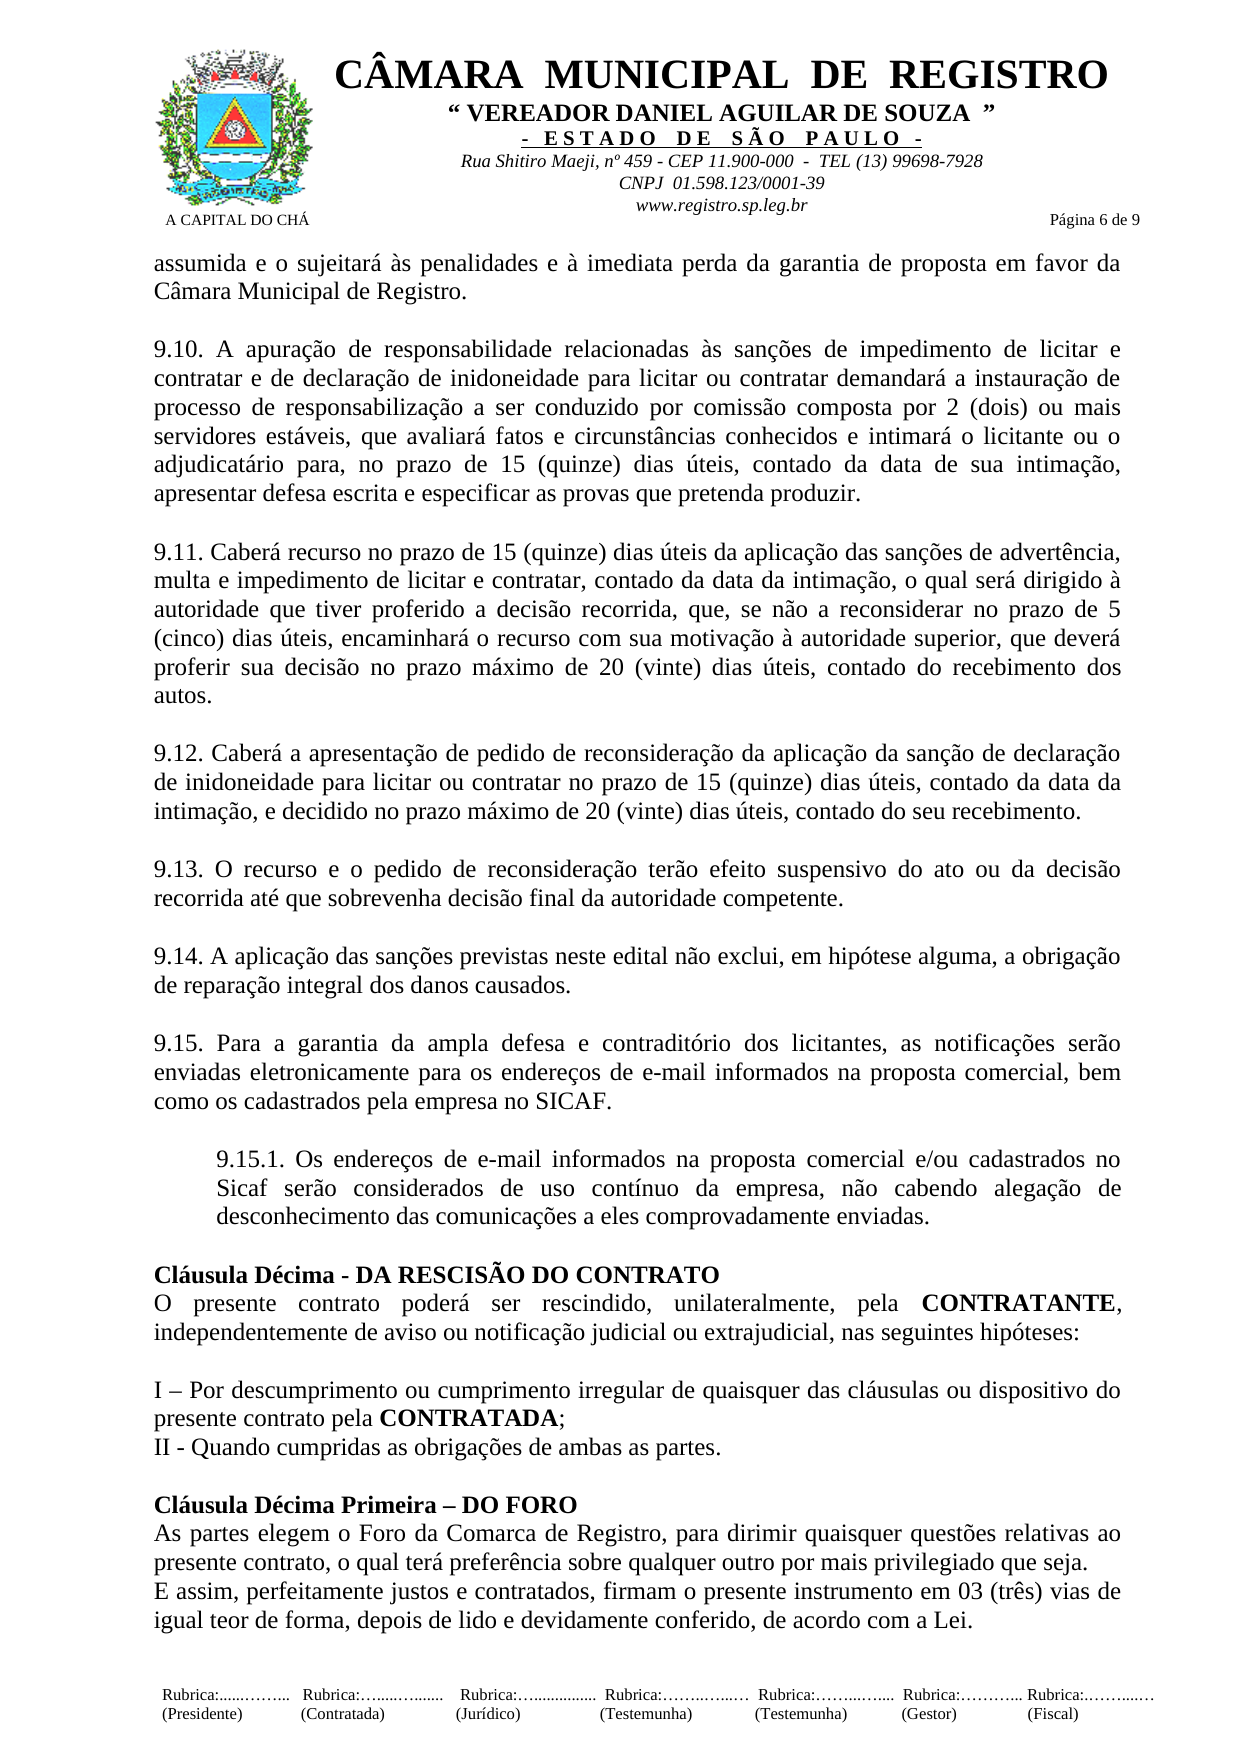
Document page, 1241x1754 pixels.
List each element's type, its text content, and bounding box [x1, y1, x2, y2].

list Cláusula Décima - DA RESCISÃO DO CONTRATO [153, 1260, 1122, 1288]
text O presente contrato poderá ser rescindido, unilateralmente, pela CONTRATANTE, independentemente de aviso ou notificação judicial ou extrajudicial, nas seguintes hipóteses: [153, 1288, 1122, 1346]
text As partes elegem o Foro da Comarca de Registro, para dirimir quaisquer questões relativas ao presente contrato, o qual terá preferência sobre qualquer outro por mais privilegiado que seja. [153, 1518, 1122, 1576]
text 9.14. A aplicação das sanções previstas neste edital não exclui, em hipótese alguma, a obrigação de reparação integral dos danos causados. [153, 941, 1122, 999]
text 9.13. O recurso e o pedido de reconsideração terão efeito suspensivo do ato ou da decisão recorrida até que sobrevenha decisão final da autoridade competente. [153, 854, 1122, 912]
text E assim, perfeitamente justos e contratados, firmam o presente instrumento em 03 (três) vias de igual teor de forma, depois de lido e devidamente conferido, de acordo com a Lei. [153, 1576, 1122, 1633]
text II - Quando cumpridas as obrigações de ambas as partes. [153, 1432, 1122, 1461]
text I – Por descumprimento ou cumprimento irregular de quaisquer das cláusulas ou dispositivo do presente contrato pela CONTRATADA; [153, 1375, 1122, 1432]
text Cláusula Décima Primeira – DO FORO [153, 1490, 1122, 1518]
text 9.11. Caberá recurso no prazo de 15 (quinze) dias úteis da aplicação das sanções de advertência, multa e impedimento de licitar e contratar, contado da data da intimação, o qual será dirigido à autoridade que tiver proferido a decisão recorrida, que, se não a reconsiderar no prazo de 5 (cinco) dias úteis, encaminhará o recurso com sua motivação à autoridade superior, que deverá proferir sua decisão no prazo máximo de 20 (vinte) dias úteis, contado do recebimento dos autos. [153, 537, 1122, 709]
text assumida e o sujeitará às penalidades e à imediata perda da garantia de proposta em favor da Câmara Municipal de Registro. [153, 248, 1122, 305]
text 9.15.1. Os endereços de e-mail informados na proposta comercial e/ou cadastrados no Sicaf serão considerados de uso contínuo da empresa, não cabendo alegação de desconhecimento das comunicações a eles comprovadamente enviadas. [216, 1144, 1122, 1230]
text 9.10. A apuração de responsabilidade relacionadas às sanções de impedimento de licitar e contratar e de declaração de inidoneidade para licitar ou contratar demandará a instauração de processo de responsabilização a ser conduzido por comissão composta por 2 (dois) ou mais servidores estáveis, que avaliará fatos e circunstâncias conhecidos e intimará o licitante ou o adjudicatário para, no prazo de 15 (quinze) dias úteis, contado da data de sua intimação, apresentar defesa escrita e especificar as provas que pretenda produzir. [153, 334, 1122, 507]
text 9.12. Caberá a apresentação de pedido de reconsideração da aplicação da sanção de declaração de inidoneidade para licitar ou contratar no prazo de 15 (quinze) dias úteis, contado da data da intimação, e decidido no prazo máximo de 20 (vinte) dias úteis, contado do seu recebimento. [153, 738, 1122, 825]
text 9.15. Para a garantia da ampla defesa e contraditório dos licitantes, as notificações serão enviadas eletronicamente para os endereços de e-mail informados na proposta comercial, bem como os cadastrados pela empresa no SICAF. [153, 1028, 1122, 1114]
